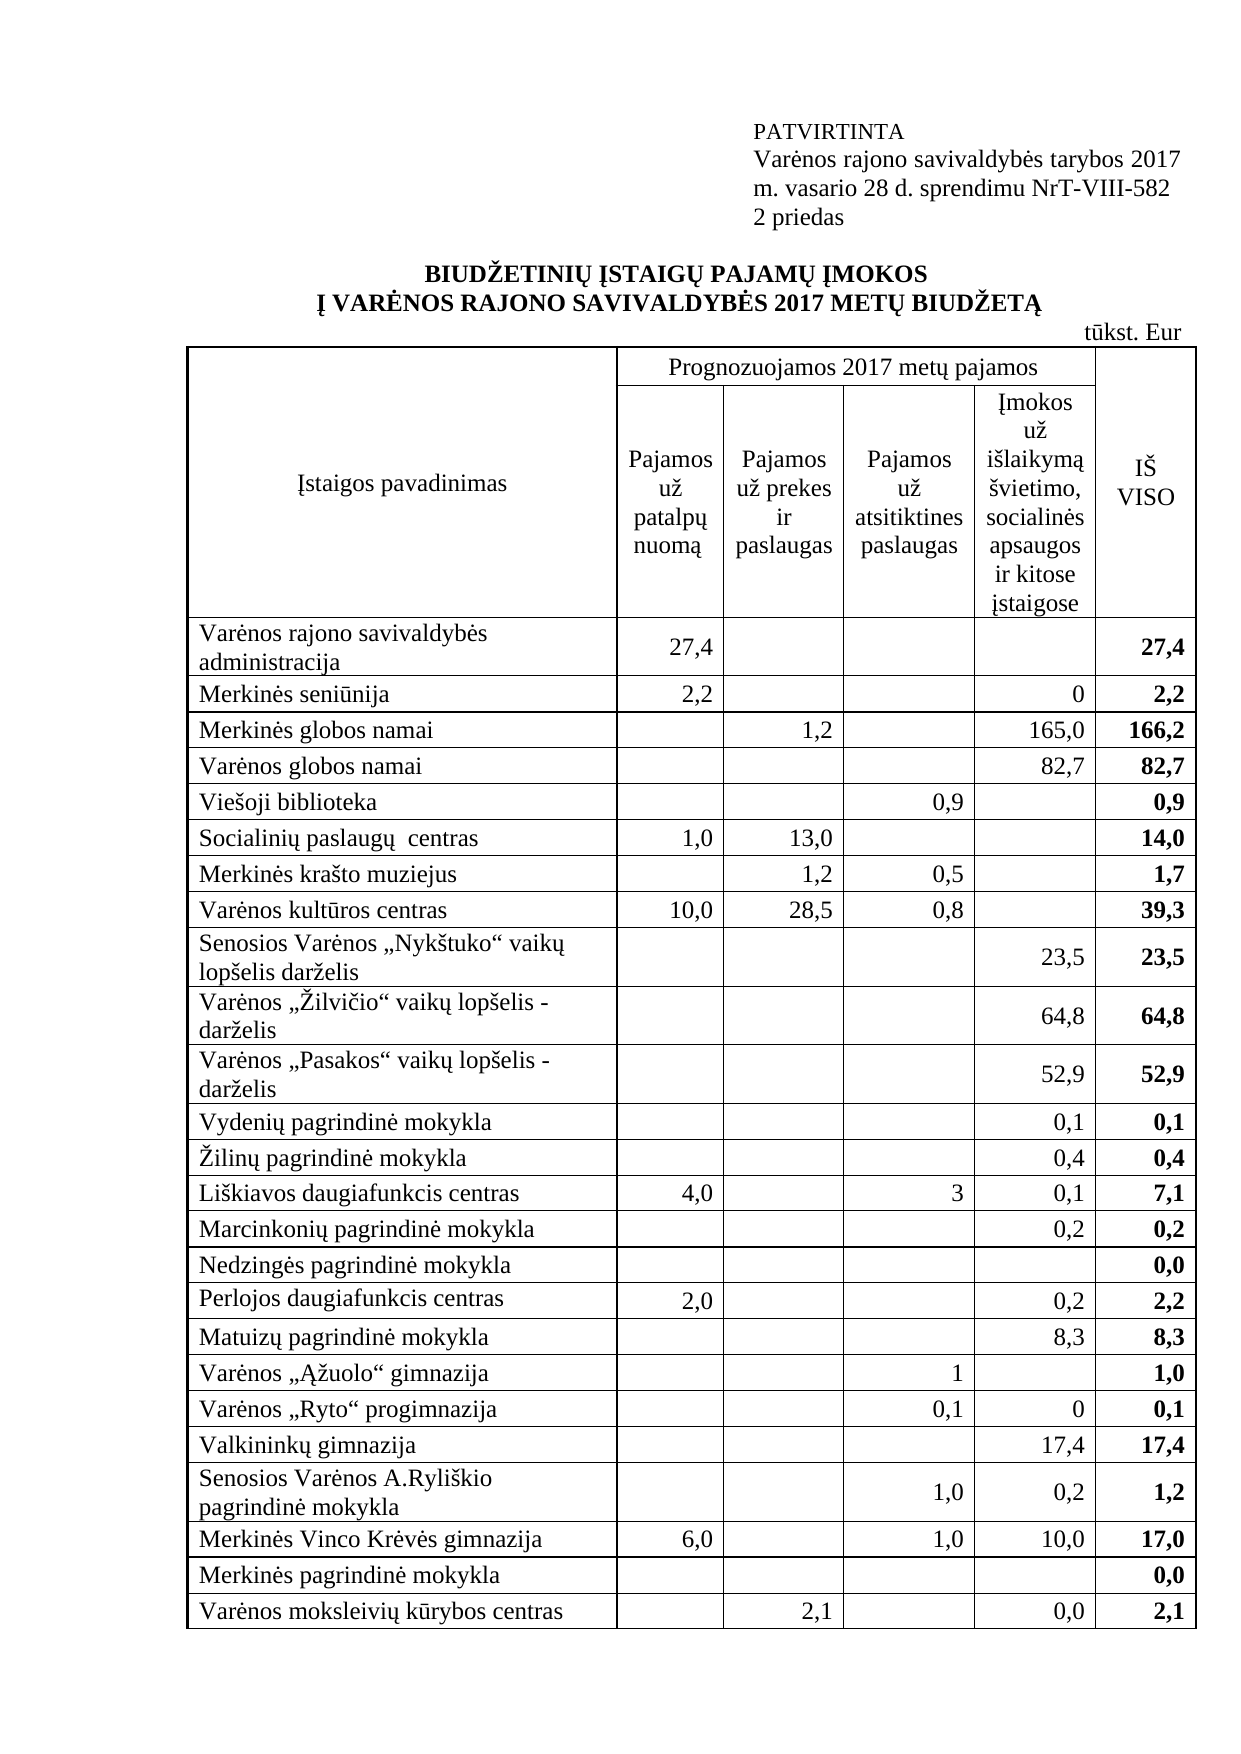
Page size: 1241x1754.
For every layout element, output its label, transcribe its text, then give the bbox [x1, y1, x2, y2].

table_cell [724, 1176, 843, 1210]
table_cell [618, 1355, 723, 1390]
table_cell 2,1 [1096, 1594, 1195, 1628]
table_cell 0 [975, 676, 1095, 711]
table_cell 0,1 [975, 1104, 1095, 1138]
table_cell [618, 1391, 723, 1426]
table_cell [844, 713, 974, 747]
table_cell 64,8 [1096, 987, 1195, 1044]
table_cell 1,0 [844, 1463, 974, 1521]
table_cell [844, 928, 974, 986]
table_cell 0,4 [975, 1140, 1095, 1174]
table_cell [618, 1140, 723, 1174]
table_cell 2,2 [1096, 1283, 1195, 1318]
table_cell 7,1 [1096, 1176, 1195, 1210]
table_cell 0,0 [1096, 1558, 1195, 1592]
table_cell [618, 1248, 723, 1282]
table_cell Varėnos moksleivių kūrybos centras [189, 1594, 616, 1628]
table_cell 8,3 [975, 1319, 1095, 1354]
table_cell Vydenių pagrindinė mokykla [189, 1104, 616, 1138]
table_cell [724, 1427, 843, 1462]
table_cell 0,0 [975, 1594, 1095, 1628]
table_cell [618, 713, 723, 747]
table_cell [844, 676, 974, 711]
table_cell [844, 1283, 974, 1318]
table_cell [975, 1355, 1095, 1390]
table_cell [724, 1140, 843, 1174]
table_cell Matuizų pagrindinė mokykla [189, 1319, 616, 1354]
table_cell Pajamos už prekes ir paslaugas [724, 386, 843, 617]
table_cell Liškiavos daugiafunkcis centras [189, 1176, 616, 1210]
table_cell Pajamos už patalpų nuomą [618, 386, 723, 617]
table_cell 0,5 [844, 856, 974, 891]
table_cell [724, 1558, 843, 1592]
table_cell [975, 784, 1095, 819]
table_cell [724, 987, 843, 1044]
table_cell Varėnos globos namai [189, 748, 616, 783]
table_cell [724, 1104, 843, 1138]
table_cell 0,4 [1096, 1140, 1195, 1174]
table_cell [724, 1248, 843, 1282]
table_cell 17,4 [1096, 1427, 1195, 1462]
table_cell Varėnos kultūros centras [189, 892, 616, 927]
table_cell [844, 1594, 974, 1628]
table_cell [724, 1319, 843, 1354]
table_cell [844, 1045, 974, 1103]
table_cell Socialinių paslaugų centras [189, 820, 616, 855]
text tūkst. Eur [177, 317, 1181, 346]
table_cell 0,1 [844, 1391, 974, 1426]
table_cell [844, 618, 974, 675]
table_cell [618, 856, 723, 891]
table_cell [618, 784, 723, 819]
table_cell [618, 1558, 723, 1592]
table_cell 8,3 [1096, 1319, 1195, 1354]
table_cell [618, 928, 723, 986]
table_cell 2,2 [1096, 676, 1195, 711]
table_cell [844, 987, 974, 1044]
table_cell 2,2 [618, 676, 723, 711]
table_cell Nedzingės pagrindinė mokykla [189, 1248, 616, 1282]
table_cell [844, 1319, 974, 1354]
table_header Prognozuojamos 2017 metų pajamos [618, 348, 1095, 385]
table_cell 1,7 [1096, 856, 1195, 891]
table_cell 0,2 [975, 1283, 1095, 1318]
table_cell Įmokos už išlaikymą švietimo, socialinės apsaugos ir kitose įstaigose [975, 386, 1095, 617]
text BIUDŽETINIŲ ĮSTAIGŲ PAJAMŲ ĮMOKOS [177, 259, 1181, 288]
table_cell [975, 1248, 1095, 1282]
table_cell [618, 748, 723, 783]
table_cell [844, 1104, 974, 1138]
text Į VARĖNOS RAJONO SAVIVALDYBĖS 2017 METŲ BIUDŽETĄ [177, 288, 1181, 317]
table_cell 82,7 [975, 748, 1095, 783]
table_cell [844, 820, 974, 855]
table_cell [844, 1558, 974, 1592]
table_cell Merkinės krašto muziejus [189, 856, 616, 891]
table_cell [724, 1211, 843, 1246]
table_cell [724, 784, 843, 819]
text Varėnos rajono savivaldybės tarybos 2017 m. vasario 28 d. sprendimu NrT-VIII-582 [753, 144, 1181, 202]
table_cell [618, 1104, 723, 1138]
table_cell [618, 1045, 723, 1103]
table_cell [618, 1427, 723, 1462]
table_cell 0,1 [1096, 1391, 1195, 1426]
table_cell 4,0 [618, 1176, 723, 1210]
table_cell 3 [844, 1176, 974, 1210]
table_cell [975, 1558, 1095, 1592]
table_cell Perlojos daugiafunkcis centras [189, 1283, 616, 1318]
table_cell Varėnos rajono savivaldybės administracija [189, 618, 616, 675]
table_cell [724, 928, 843, 986]
table_cell 0,2 [975, 1211, 1095, 1246]
table_cell Senosios Varėnos „Nykštuko“ vaikų lopšelis darželis [189, 928, 616, 986]
table_cell 82,7 [1096, 748, 1195, 783]
table_cell 23,5 [975, 928, 1095, 986]
table_cell Valkininkų gimnazija [189, 1427, 616, 1462]
table_cell [844, 1427, 974, 1462]
table_cell 1 [844, 1355, 974, 1390]
table_cell 2,0 [618, 1283, 723, 1318]
table_cell [844, 1248, 974, 1282]
table_cell Varėnos „Pasakos“ vaikų lopšelis -darželis [189, 1045, 616, 1103]
table_cell Varėnos „Ryto“ progimnazija [189, 1391, 616, 1426]
table_cell 17,4 [975, 1427, 1095, 1462]
table_cell Senosios Varėnos A.Ryliškio pagrindinė mokykla [189, 1463, 616, 1521]
table_cell 52,9 [1096, 1045, 1195, 1103]
text 2 priedas [753, 202, 1181, 231]
table_cell [724, 1045, 843, 1103]
table_cell 39,3 [1096, 892, 1195, 927]
table_cell [618, 1594, 723, 1628]
table_cell [724, 1463, 843, 1521]
table_cell 13,0 [724, 820, 843, 855]
table_cell [724, 1355, 843, 1390]
table_cell 0,2 [1096, 1211, 1195, 1246]
table_cell 27,4 [618, 618, 723, 675]
table_cell Žilinų pagrindinė mokykla [189, 1140, 616, 1174]
table_cell 1,0 [844, 1522, 974, 1556]
table_cell [724, 748, 843, 783]
table_cell Merkinės globos namai [189, 713, 616, 747]
table_cell Marcinkonių pagrindinė mokykla [189, 1211, 616, 1246]
table_cell Viešoji biblioteka [189, 784, 616, 819]
table_cell [724, 618, 843, 675]
table_cell 165,0 [975, 713, 1095, 747]
table_cell 64,8 [975, 987, 1095, 1044]
table_cell 52,9 [975, 1045, 1095, 1103]
table_cell 10,0 [975, 1522, 1095, 1556]
table_cell 1,2 [724, 713, 843, 747]
table_cell [975, 856, 1095, 891]
table_cell 23,5 [1096, 928, 1195, 986]
table_cell Merkinės seniūnija [189, 676, 616, 711]
table_cell 6,0 [618, 1522, 723, 1556]
table_cell 14,0 [1096, 820, 1195, 855]
table_cell Varėnos „Ąžuolo“ gimnazija [189, 1355, 616, 1390]
table_cell 28,5 [724, 892, 843, 927]
table_cell Varėnos „Žilvičio“ vaikų lopšelis -darželis [189, 987, 616, 1044]
text PATVIRTINTA [753, 118, 1181, 144]
table_cell [724, 1283, 843, 1318]
table_cell Merkinės pagrindinė mokykla [189, 1558, 616, 1592]
table_header IŠ VISO [1096, 348, 1195, 617]
table_cell [844, 1211, 974, 1246]
table_cell [618, 987, 723, 1044]
table_cell 1,2 [1096, 1463, 1195, 1521]
table_cell 0,8 [844, 892, 974, 927]
table_cell [618, 1211, 723, 1246]
table_cell 0,1 [1096, 1104, 1195, 1138]
table_cell [618, 1319, 723, 1354]
table_cell 1,0 [618, 820, 723, 855]
table_cell [724, 676, 843, 711]
table_cell Merkinės Vinco Krėvės gimnazija [189, 1522, 616, 1556]
table_cell [844, 1140, 974, 1174]
table_cell 0,1 [975, 1176, 1095, 1210]
table_cell [975, 820, 1095, 855]
table_cell [618, 1463, 723, 1521]
table_cell [724, 1391, 843, 1426]
table_cell 0,9 [844, 784, 974, 819]
table_cell 0,9 [1096, 784, 1195, 819]
table_cell 166,2 [1096, 713, 1195, 747]
table_cell 27,4 [1096, 618, 1195, 675]
table_cell Pajamos už atsitiktines paslaugas [844, 386, 974, 617]
table_cell 0,2 [975, 1463, 1095, 1521]
table_header Įstaigos pavadinimas [189, 348, 616, 617]
table_cell 0,0 [1096, 1248, 1195, 1282]
table_cell [975, 892, 1095, 927]
table_cell [844, 748, 974, 783]
table_cell 2,1 [724, 1594, 843, 1628]
table_cell 17,0 [1096, 1522, 1195, 1556]
table_cell 0 [975, 1391, 1095, 1426]
table_cell [975, 618, 1095, 675]
table_cell 1,2 [724, 856, 843, 891]
table_cell [724, 1522, 843, 1556]
table_cell 10,0 [618, 892, 723, 927]
table_cell 1,0 [1096, 1355, 1195, 1390]
